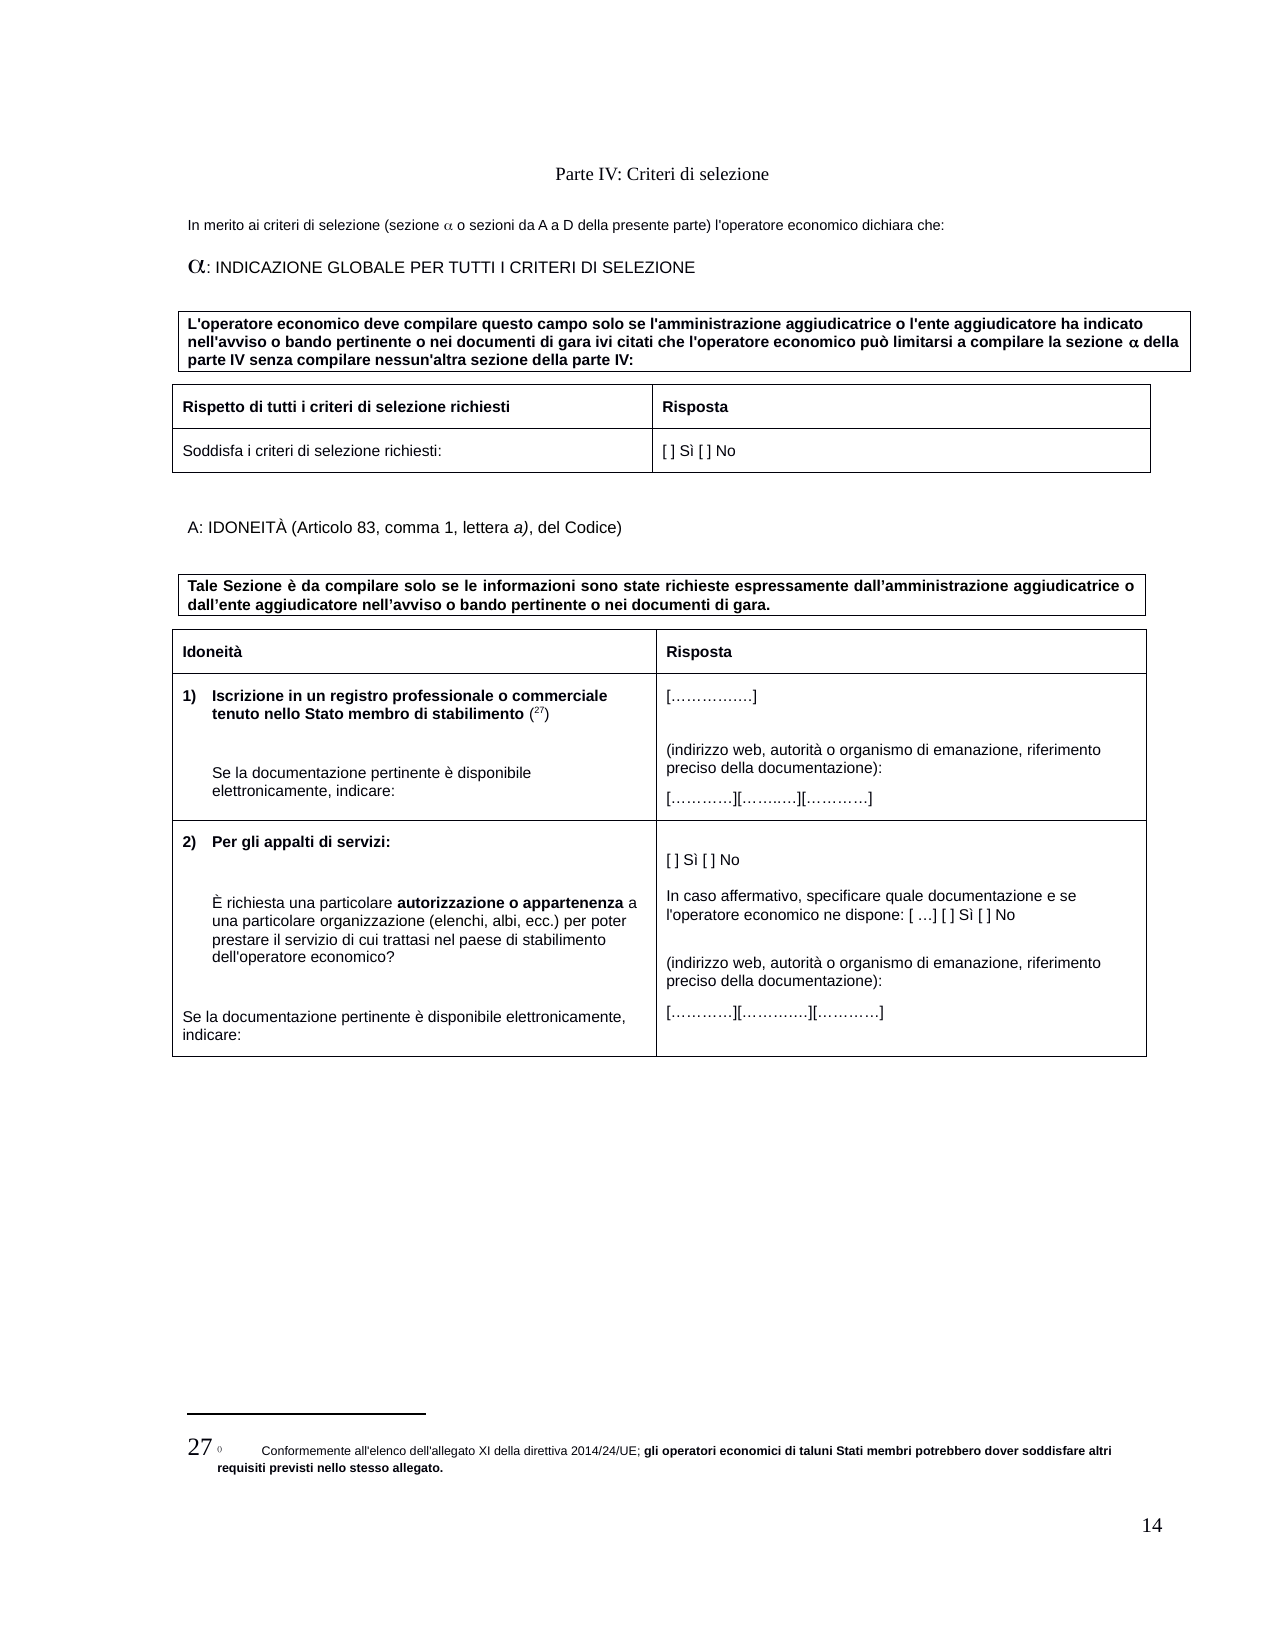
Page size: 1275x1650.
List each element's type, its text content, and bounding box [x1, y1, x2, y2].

title A: Idoneità (Articolo 83, comma 1, lettera a), del Codice) [187, 517, 1137, 537]
text Tale Sezione è da compilare solo se le informazioni sono state richieste espressamente dall’amministrazione aggiudicatrice o dall’ente aggiudicatore nell’avviso o bando pertinente o nei documenti di gara. [179, 575, 1145, 615]
text L'operatore economico deve compilare questo campo solo se l'amministrazione aggiudicatrice o l'ente aggiudicatore ha indicato nell'avviso o bando pertinente o nei documenti di gara ivi citati che l'operatore economico può limitarsi a compilare la sezione  della parte IV senza compilare nessun'altra sezione della parte IV: [179, 312, 1190, 371]
table_cell [ ] Sì [ ] No In caso affermativo, specificare quale documentazione e se l'operatore economico ne dispone: [ …] [ ] Sì [ ] No (indirizzo web, autorità o organismo di emanazione, riferimento preciso della documentazione): […………][……….…][…………] [657, 821, 1146, 1056]
text In merito ai criteri di selezione (sezione  o sezioni da A a D della presente parte) l'operatore economico dichiara che: [187, 217, 1137, 234]
table_cell Iscrizione in un registro professionale o commerciale tenuto nello Stato membro di stabilimento () Se la documentazione pertinente è disponibile elettronicamente, indicare: [173, 674, 656, 819]
table_header Risposta [657, 630, 1146, 673]
table_cell Per gli appalti di servizi: È richiesta una particolare autorizzazione o appartenenza a una particolare organizzazione (elenchi, albi, ecc.) per poter prestare il servizio di cui trattasi nel paese di stabilimento dell'operatore economico? Se la documentazione pertinente è disponibile elettronicamente, indicare: [173, 821, 656, 1056]
table_cell Soddisfa i criteri di selezione richiesti: [173, 429, 652, 472]
table_cell [………….…] (indirizzo web, autorità o organismo di emanazione, riferimento preciso della documentazione): […………][……..…][…………] [657, 674, 1146, 819]
table_cell [ ] Sì [ ] No [653, 429, 1150, 472]
table_header Rispetto di tutti i criteri di selezione richiesti [173, 385, 652, 428]
text Parte IV: Criteri di selezione [187, 162, 1137, 184]
title : Indicazione globale per tutti i criteri di selezione [187, 253, 1137, 279]
table_header Risposta [653, 385, 1150, 428]
table_header Idoneità [173, 630, 656, 673]
